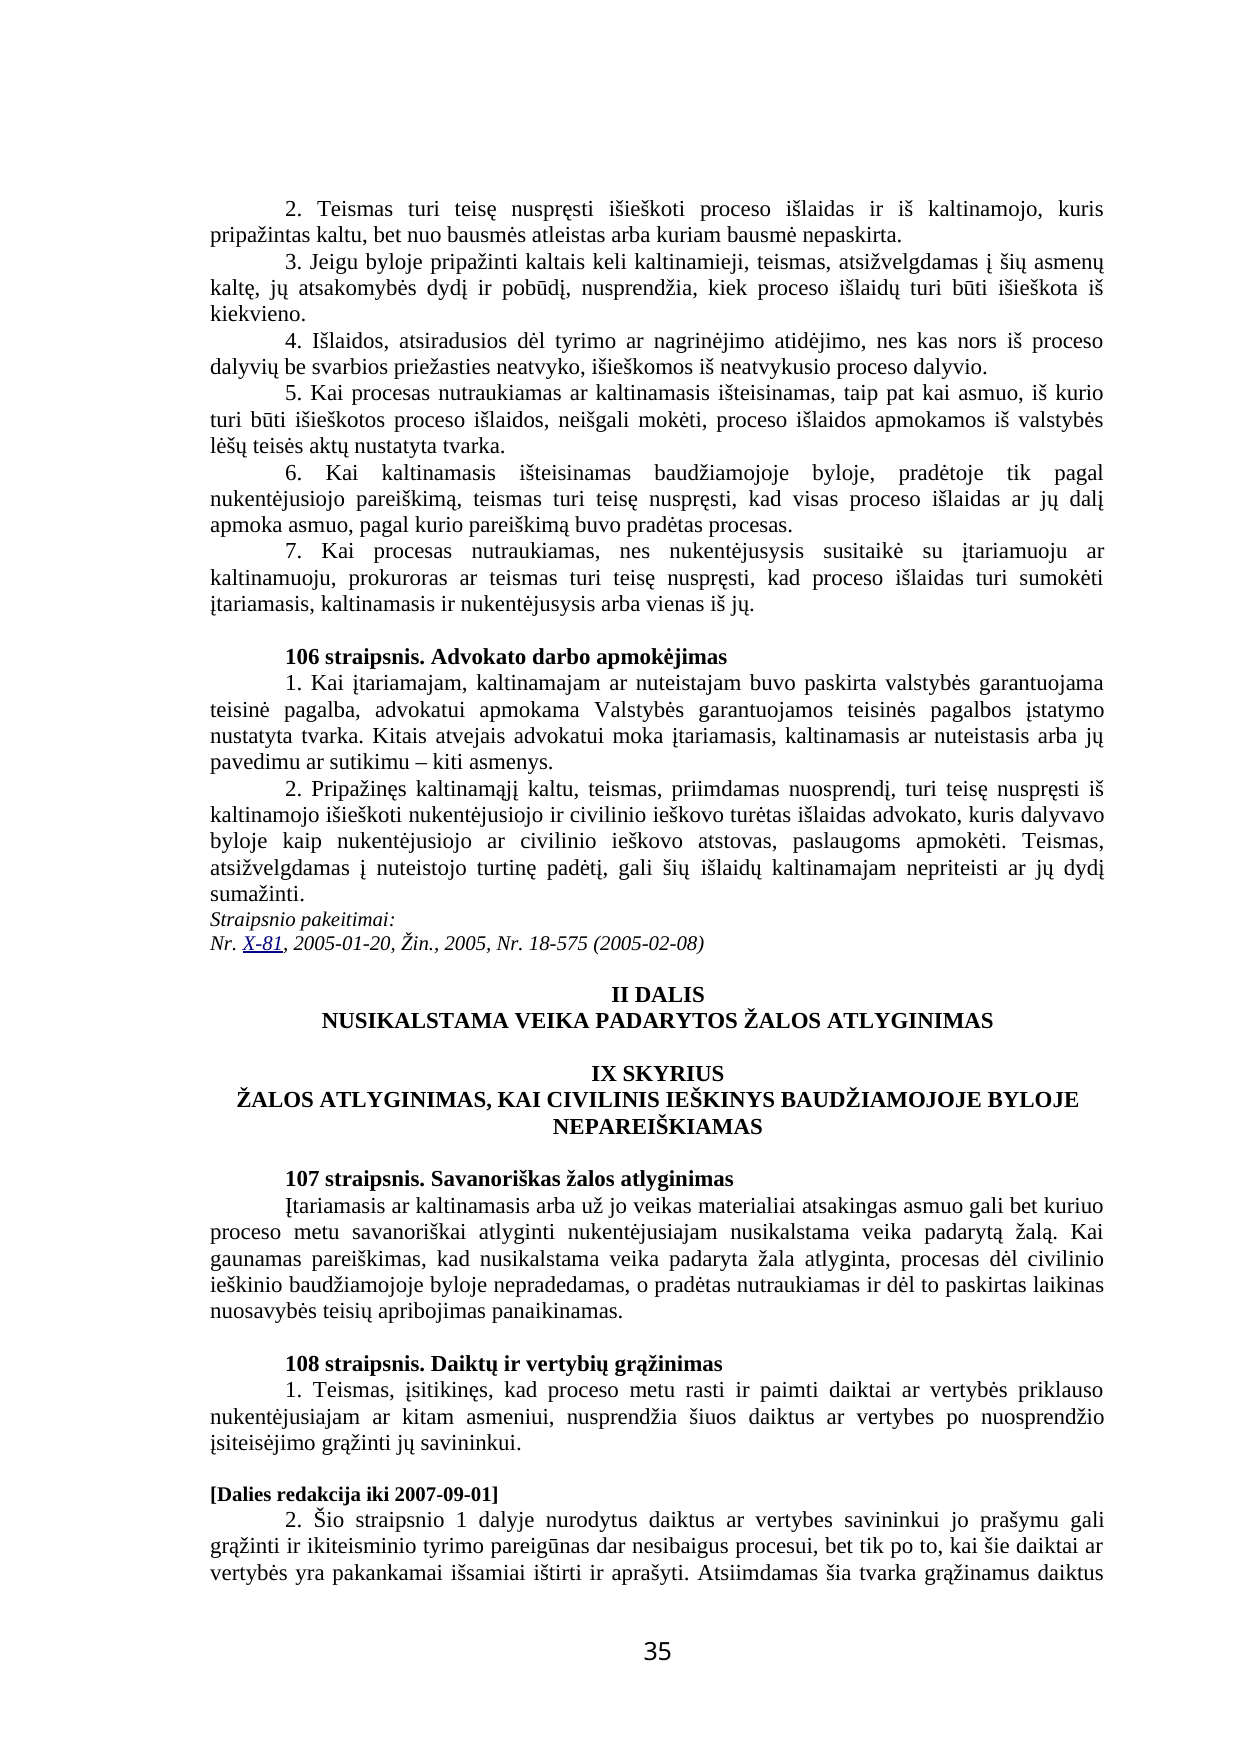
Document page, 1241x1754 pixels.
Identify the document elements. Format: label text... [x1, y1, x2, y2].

text Nusikalstama veika padarytos žalos atlyginimas [210, 1007, 1106, 1034]
text 7. Kai procesas nutraukiamas, nes nukentėjusysis susitaikė su įtariamuoju ar kaltinamuoju, prokuroras ar teismas turi teisę nuspręsti, kad proceso išlaidas turi sumokėti įtariamasis, kaltinamasis ir nukentėjusysis arba vienas iš jų. [210, 538, 1106, 617]
text II dalis [210, 981, 1106, 1007]
subtitle IX skyrius [210, 1060, 1106, 1086]
text 4. Išlaidos, atsiradusios dėl tyrimo ar nagrinėjimo atidėjimo, nes kas nors iš proceso dalyvių be svarbios priežasties neatvyko, išieškomos iš neatvykusio proceso dalyvio. [210, 327, 1106, 379]
text 1. Kai įtariamajam, kaltinamajam ar nuteistajam buvo paskirta valstybės garantuojama teisinė pagalba, advokatui apmokama Valstybės garantuojamos teisinės pagalbos įstatymo nustatyta tvarka. Kitais atvejais advokatui moka įtariamasis, kaltinamasis ar nuteistasis arba jų pavedimu ar sutikimu – kiti asmenys. [210, 669, 1106, 775]
text 106 straipsnis. Advokato darbo apmokėjimas [210, 643, 1106, 669]
text 3. Jeigu byloje pripažinti kaltais keli kaltinamieji, teismas, atsižvelgdamas į šių asmenų kaltę, jų atsakomybės dydį ir pobūdį, nusprendžia, kiek proceso išlaidų turi būti išieškota iš kiekvieno. [210, 248, 1106, 327]
text 2. Pripažinęs kaltinamąjį kaltu, teismas, priimdamas nuosprendį, turi teisę nuspręsti iš kaltinamojo išieškoti nukentėjusiojo ir civilinio ieškovo turėtas išlaidas advokato, kuris dalyvavo byloje kaip nukentėjusiojo ar civilinio ieškovo atstovas, paslaugoms apmokėti. Teismas, atsižvelgdamas į nuteistojo turtinę padėtį, gali šių išlaidų kaltinamajam nepriteisti ar jų dydį sumažinti. [210, 775, 1106, 907]
text 2. Teismas turi teisę nuspręsti išieškoti proceso išlaidas ir iš kaltinamojo, kuris pripažintas kaltu, bet nuo bausmės atleistas arba kuriam bausmė nepaskirta. [210, 195, 1106, 248]
text 5. Kai procesas nutraukiamas ar kaltinamasis išteisinamas, taip pat kai asmuo, iš kurio turi būti išieškotos proceso išlaidos, neišgali mokėti, proceso išlaidos apmokamos iš valstybės lėšų teisės aktų nustatyta tvarka. [210, 379, 1106, 458]
text 107 straipsnis. Savanoriškas žalos atlyginimas [210, 1166, 1106, 1192]
text 2. Šio straipsnio 1 dalyje nurodytus daiktus ar vertybes savininkui jo prašymu gali grąžinti ir ikiteisminio tyrimo pareigūnas dar nesibaigus procesui, bet tik po to, kai šie daiktai ar vertybės yra pakankamai išsamiai ištirti ir aprašyti. Atsiimdamas šia tvarka grąžinamus daiktus [210, 1506, 1106, 1585]
text Įtariamasis ar kaltinamasis arba už jo veikas materialiai atsakingas asmuo gali bet kuriuo proceso metu savanoriškai atlyginti nukentėjusiajam nusikalstama veika padarytą žalą. Kai gaunamas pareiškimas, kad nusikalstama veika padaryta žala atlyginta, procesas dėl civilinio ieškinio baudžiamojoje byloje nepradedamas, o pradėtas nutraukiamas ir dėl to paskirtas laikinas nuosavybės teisių apribojimas panaikinamas. [210, 1192, 1106, 1324]
text 6. Kai kaltinamasis išteisinamas baudžiamojoje byloje, pradėtoje tik pagal nukentėjusiojo pareiškimą, teismas turi teisę nuspręsti, kad visas proceso išlaidas ar jų dalį apmoka asmuo, pagal kurio pareiškimą buvo pradėtas procesas. [210, 458, 1106, 538]
text Straipsnio pakeitimai: [210, 907, 1106, 931]
text Žalos atlyginimas, kai civilinis ieškinys baudžiamojoje byloje nepareiškiamas [210, 1086, 1106, 1139]
text 1. Teismas, įsitikinęs, kad proceso metu rasti ir paimti daiktai ar vertybės priklauso nukentėjusiajam ar kitam asmeniui, nusprendžia šiuos daiktus ar vertybes po nuosprendžio įsiteisėjimo grąžinti jų savininkui. [210, 1376, 1106, 1455]
text Nr. X-81, 2005-01-20, Žin., 2005, Nr. 18-575 (2005-02-08) [210, 931, 1106, 955]
text 108 straipsnis. Daiktų ir vertybių grąžinimas [210, 1350, 1106, 1376]
text [Dalies redakcija iki 2007-09-01] [210, 1482, 1106, 1506]
